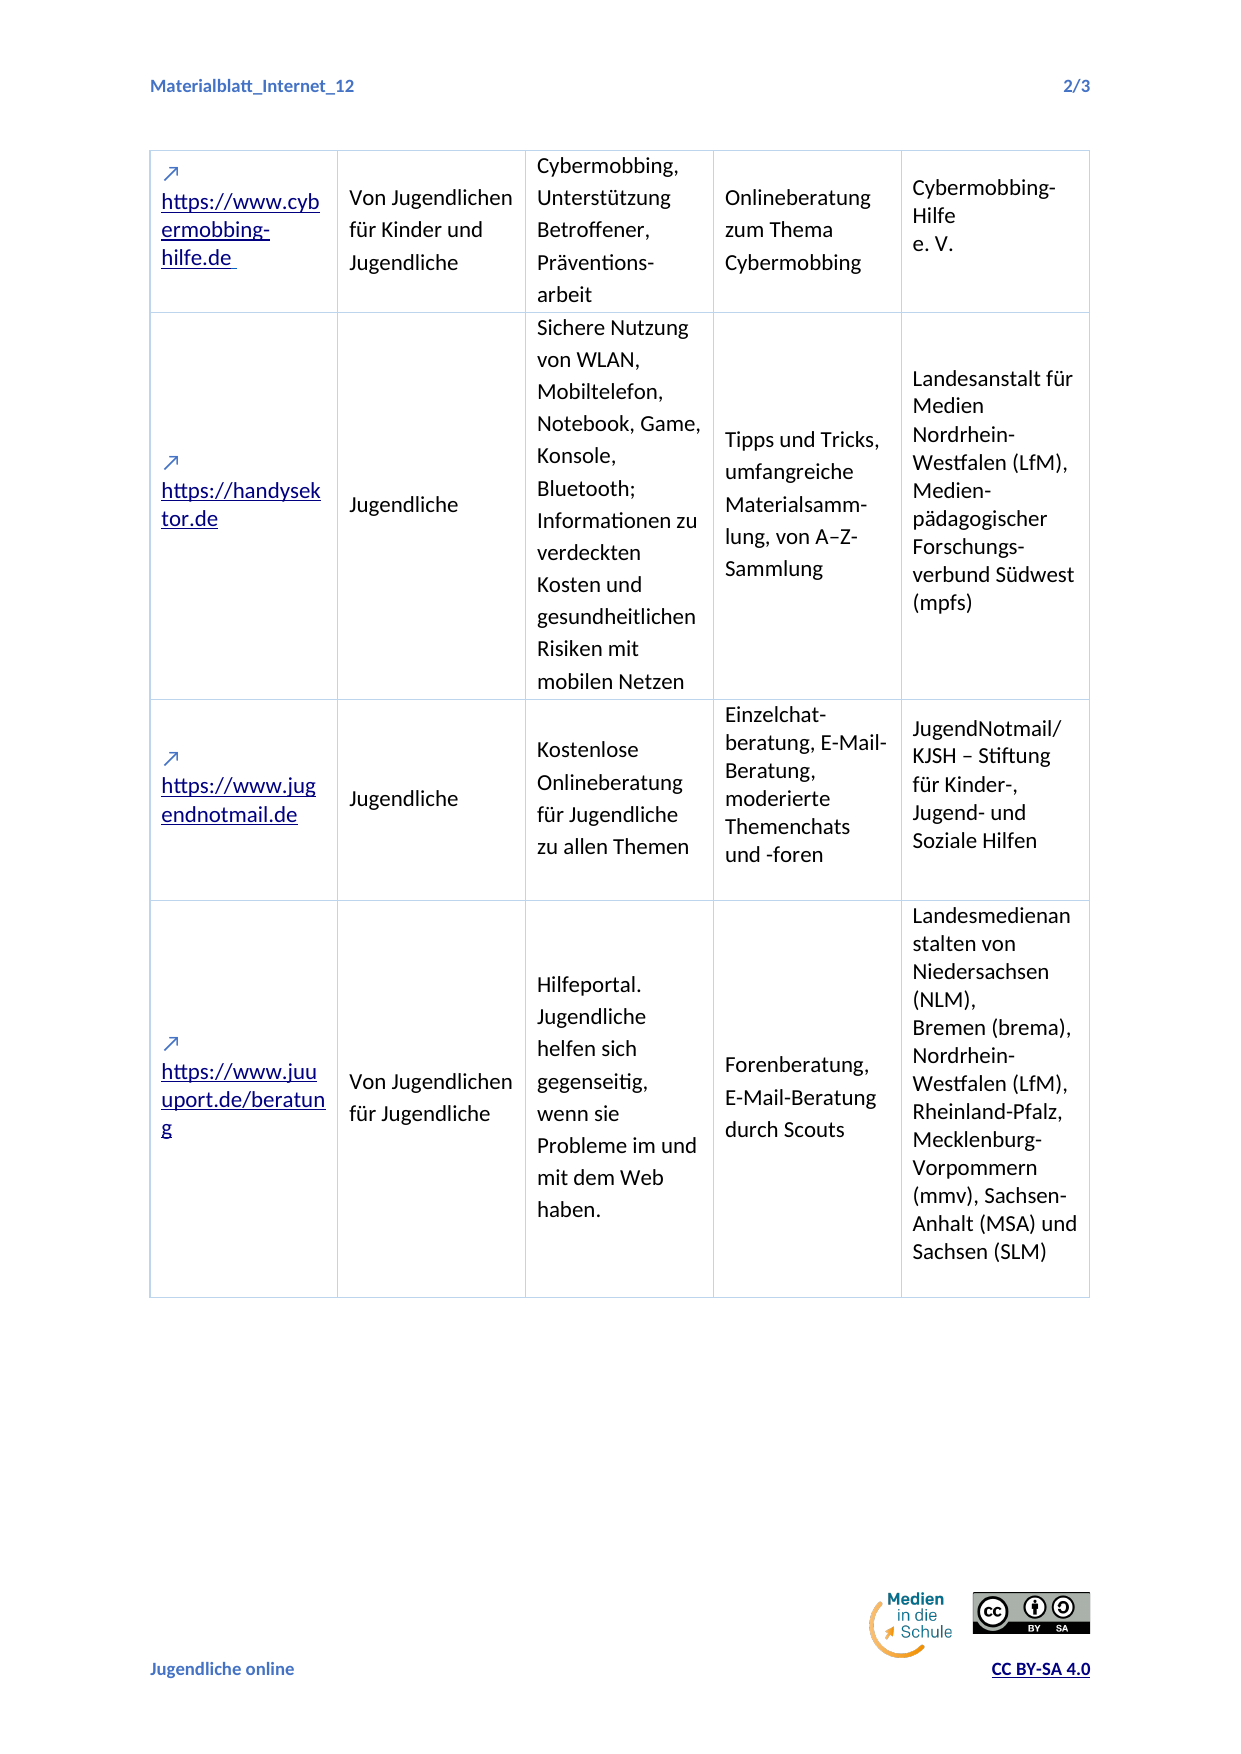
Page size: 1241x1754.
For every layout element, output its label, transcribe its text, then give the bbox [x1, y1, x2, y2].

table_header Cybermobbing, Unterstützung Betroffener, Präventions-arbeit [526, 151, 713, 312]
table_cell ↗ https://www.juuuport.de/beratung [151, 901, 337, 1297]
table_header Cybermobbing-Hilfe e. V. [902, 151, 1089, 312]
table_cell JugendNotmail/ KJSH – Stiftung für Kinder-, Jugend- und Soziale Hilfen [902, 700, 1089, 900]
table_cell ↗ https://www.jugendnotmail.de [151, 700, 337, 900]
table_cell Hilfeportal. Jugendliche helfen sich gegenseitig, wenn sie Probleme im und mit dem Web haben. [526, 901, 713, 1297]
table_cell Von Jugendlichen für Jugendliche [338, 901, 525, 1297]
table_cell Jugendliche [338, 313, 525, 699]
table_header Onlineberatung zum Thema Cybermobbing [714, 151, 901, 312]
table_cell Sichere Nutzung von WLAN, Mobiltelefon, Notebook, Game, Konsole, Bluetooth; Informationen zu verdeckten Kosten und gesundheitlichen Risiken mit mobilen Netzen [526, 313, 713, 699]
table_cell Landesanstalt für Medien Nordrhein- Westfalen (LfM), Medien-pädagogischer Forschungs-verbund Südwest (mpfs) [902, 313, 1089, 699]
table_cell ↗ https://handysektor.de [151, 313, 337, 699]
table_cell Tipps und Tricks, umfangreiche Materialsamm-lung, von A–Z-Sammlung [714, 313, 901, 699]
table_header ↗ https://www.cybermobbing-hilfe.de [151, 151, 337, 312]
table_cell Landesmedienanstalten von Niedersachsen (NLM), Bremen (brema), Nordrhein-Westfalen (LfM), Rheinland-Pfalz, Mecklenburg- Vorpommern (mmv), Sachsen-Anhalt (MSA) und Sachsen (SLM) [902, 901, 1089, 1297]
table_cell Forenberatung, E-Mail-Beratung durch Scouts [714, 901, 901, 1297]
table_header Von Jugendlichen für Kinder und Jugendliche [338, 151, 525, 312]
table_cell Einzelchat-beratung, E-Mail-Beratung, moderierte Themenchats und -foren [714, 700, 901, 900]
table_cell Jugendliche [338, 700, 525, 900]
table_cell Kostenlose Onlineberatung für Jugendliche zu allen Themen [526, 700, 713, 900]
